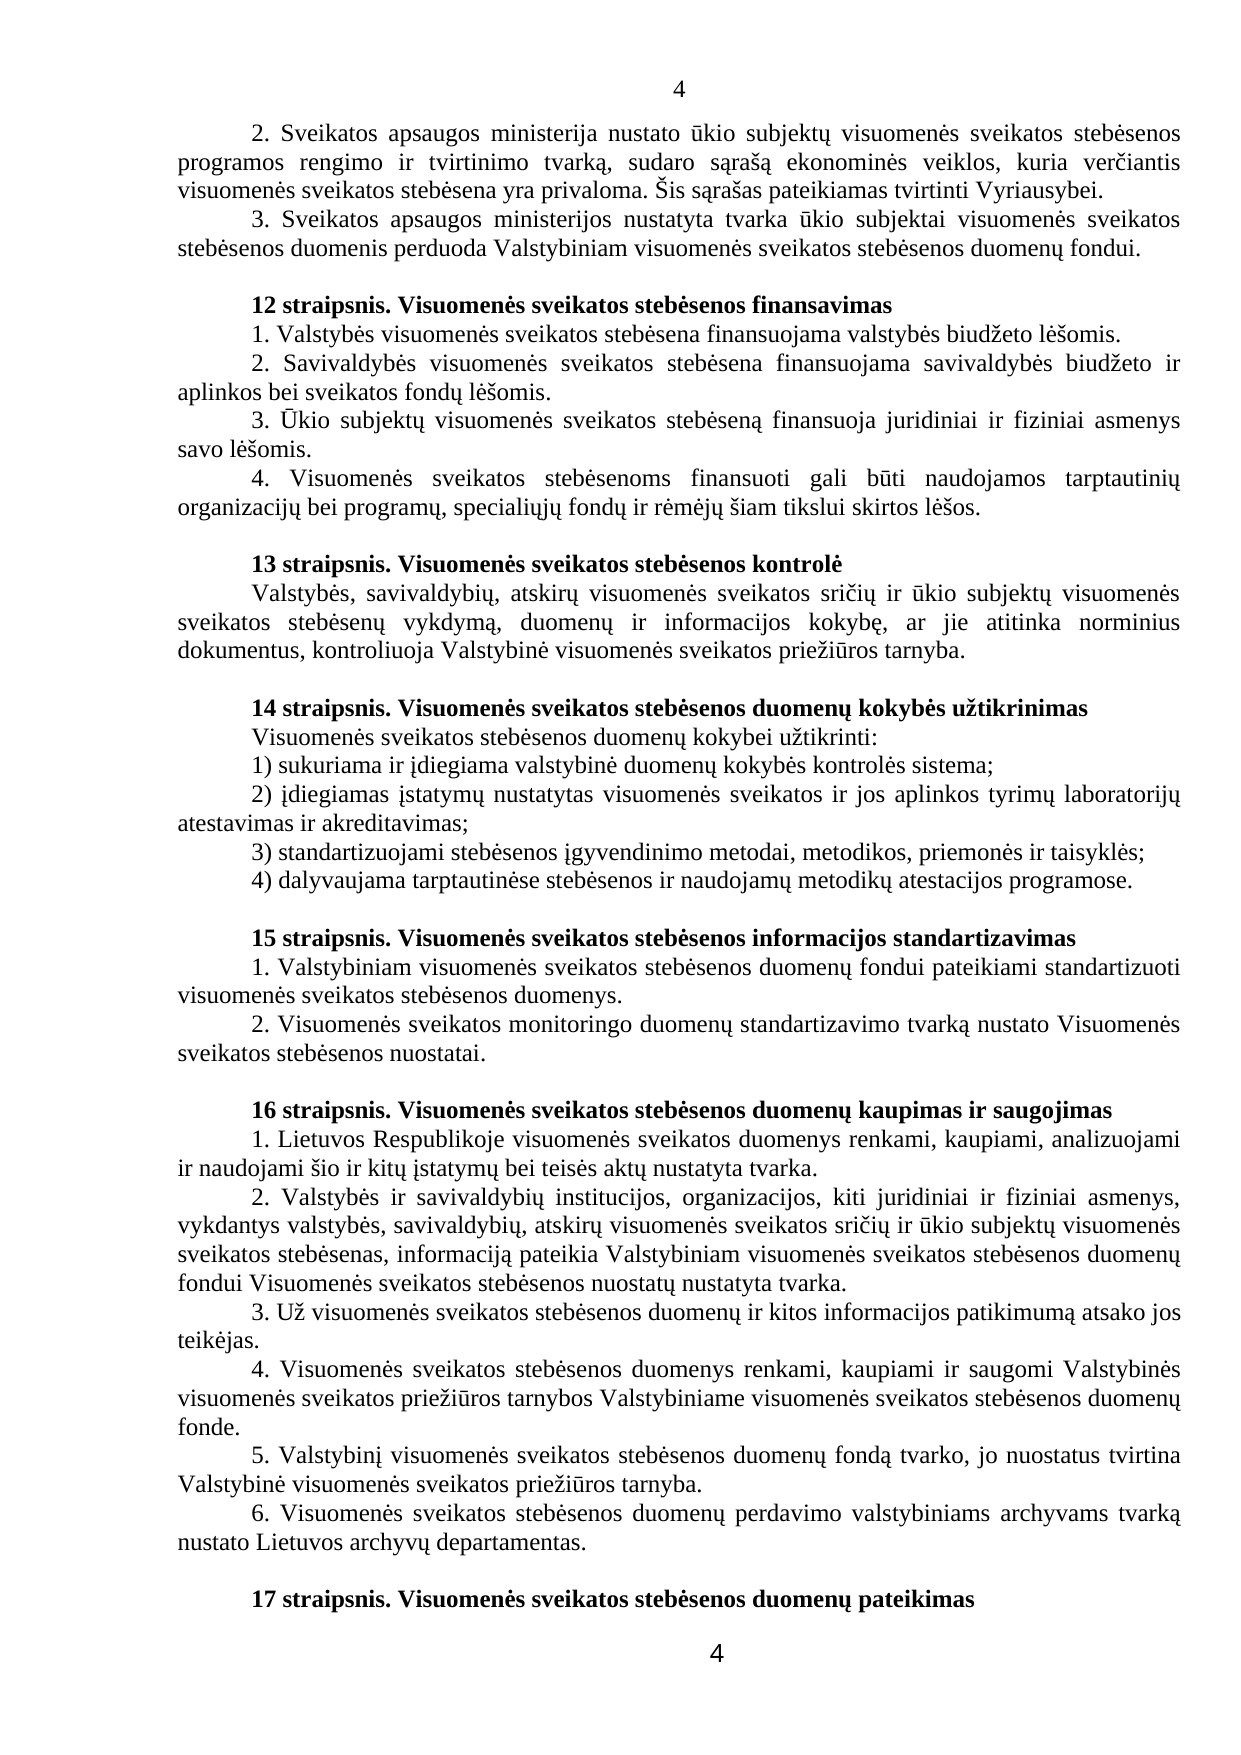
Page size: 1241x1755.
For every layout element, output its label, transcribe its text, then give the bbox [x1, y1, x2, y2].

text Visuomenės sveikatos stebėsenos duomenų kokybei užtikrinti: [177, 722, 1181, 751]
text 3. Už visuomenės sveikatos stebėsenos duomenų ir kitos informacijos patikimumą atsako jos teikėjas. [177, 1297, 1181, 1354]
text 4. Visuomenės sveikatos stebėsenoms finansuoti gali būti naudojamos tarptautinių organizacijų bei programų, specialiųjų fondų ir rėmėjų šiam tikslui skirtos lėšos. [177, 463, 1181, 521]
text 2) įdiegiamas įstatymų nustatytas visuomenės sveikatos ir jos aplinkos tyrimų laboratorijų atestavimas ir akreditavimas; [177, 779, 1181, 837]
text 1. Lietuvos Respublikoje visuomenės sveikatos duomenys renkami, kaupiami, analizuojami ir naudojami šio ir kitų įstatymų bei teisės aktų nustatyta tvarka. [177, 1124, 1181, 1182]
text 1. Valstybės visuomenės sveikatos stebėsena finansuojama valstybės biudžeto lėšomis. [177, 319, 1181, 348]
text 2. Valstybės ir savivaldybių institucijos, organizacijos, kiti juridiniai ir fiziniai asmenys, vykdantys valstybės, savivaldybių, atskirų visuomenės sveikatos sričių ir ūkio subjektų visuomenės sveikatos stebėsenas, informaciją pateikia Valstybiniam visuomenės sveikatos stebėsenos duomenų fondui Visuomenės sveikatos stebėsenos nuostatų nustatyta tvarka. [177, 1182, 1181, 1297]
text 2. Visuomenės sveikatos monitoringo duomenų standartizavimo tvarką nustato Visuomenės sveikatos stebėsenos nuostatai. [177, 1009, 1181, 1067]
text 12 straipsnis. Visuomenės sveikatos stebėsenos finansavimas [177, 291, 1181, 319]
text 4) dalyvaujama tarptautinėse stebėsenos ir naudojamų metodikų atestacijos programose. [177, 866, 1181, 894]
text 2. Savivaldybės visuomenės sveikatos stebėsena finansuojama savivaldybės biudžeto ir aplinkos bei sveikatos fondų lėšomis. [177, 348, 1181, 406]
text 3) standartizuojami stebėsenos įgyvendinimo metodai, metodikos, priemonės ir taisyklės; [177, 837, 1181, 866]
text 1. Valstybiniam visuomenės sveikatos stebėsenos duomenų fondui pateikiami standartizuoti visuomenės sveikatos stebėsenos duomenys. [177, 952, 1181, 1009]
text 5. Valstybinį visuomenės sveikatos stebėsenos duomenų fondą tvarko, jo nuostatus tvirtina Valstybinė visuomenės sveikatos priežiūros tarnyba. [177, 1441, 1181, 1498]
text 2. Sveikatos apsaugos ministerija nustato ūkio subjektų visuomenės sveikatos stebėsenos programos rengimo ir tvirtinimo tvarką, sudaro sąrašą ekonominės veiklos, kuria verčiantis visuomenės sveikatos stebėsena yra privaloma. Šis sąrašas pateikiamas tvirtinti Vyriausybei. [177, 118, 1181, 204]
text 4. Visuomenės sveikatos stebėsenos duomenys renkami, kaupiami ir saugomi Valstybinės visuomenės sveikatos priežiūros tarnybos Valstybiniame visuomenės sveikatos stebėsenos duomenų fonde. [177, 1354, 1181, 1441]
text 15 straipsnis. Visuomenės sveikatos stebėsenos informacijos standartizavimas [251, 923, 1181, 952]
text 3. Sveikatos apsaugos ministerijos nustatyta tvarka ūkio subjektai visuomenės sveikatos stebėsenos duomenis perduoda Valstybiniam visuomenės sveikatos stebėsenos duomenų fondui. [177, 204, 1181, 262]
text 14 straipsnis. Visuomenės sveikatos stebėsenos duomenų kokybės užtikrinimas [251, 693, 1181, 722]
text Valstybės, savivaldybių, atskirų visuomenės sveikatos sričių ir ūkio subjektų visuomenės sveikatos stebėsenų vykdymą, duomenų ir informacijos kokybę, ar jie atitinka norminius dokumentus, kontroliuoja Valstybinė visuomenės sveikatos priežiūros tarnyba. [177, 578, 1181, 664]
text 1) sukuriama ir įdiegiama valstybinė duomenų kokybės kontrolės sistema; [177, 751, 1181, 779]
text 17 straipsnis. Visuomenės sveikatos stebėsenos duomenų pateikimas [251, 1584, 1181, 1613]
text 13 straipsnis. Visuomenės sveikatos stebėsenos kontrolė [177, 549, 1181, 578]
text 3. Ūkio subjektų visuomenės sveikatos stebėseną finansuoja juridiniai ir fiziniai asmenys savo lėšomis. [177, 406, 1181, 463]
text 6. Visuomenės sveikatos stebėsenos duomenų perdavimo valstybiniams archyvams tvarką nustato Lietuvos archyvų departamentas. [177, 1498, 1181, 1556]
text 16 straipsnis. Visuomenės sveikatos stebėsenos duomenų kaupimas ir saugojimas [251, 1096, 1181, 1124]
